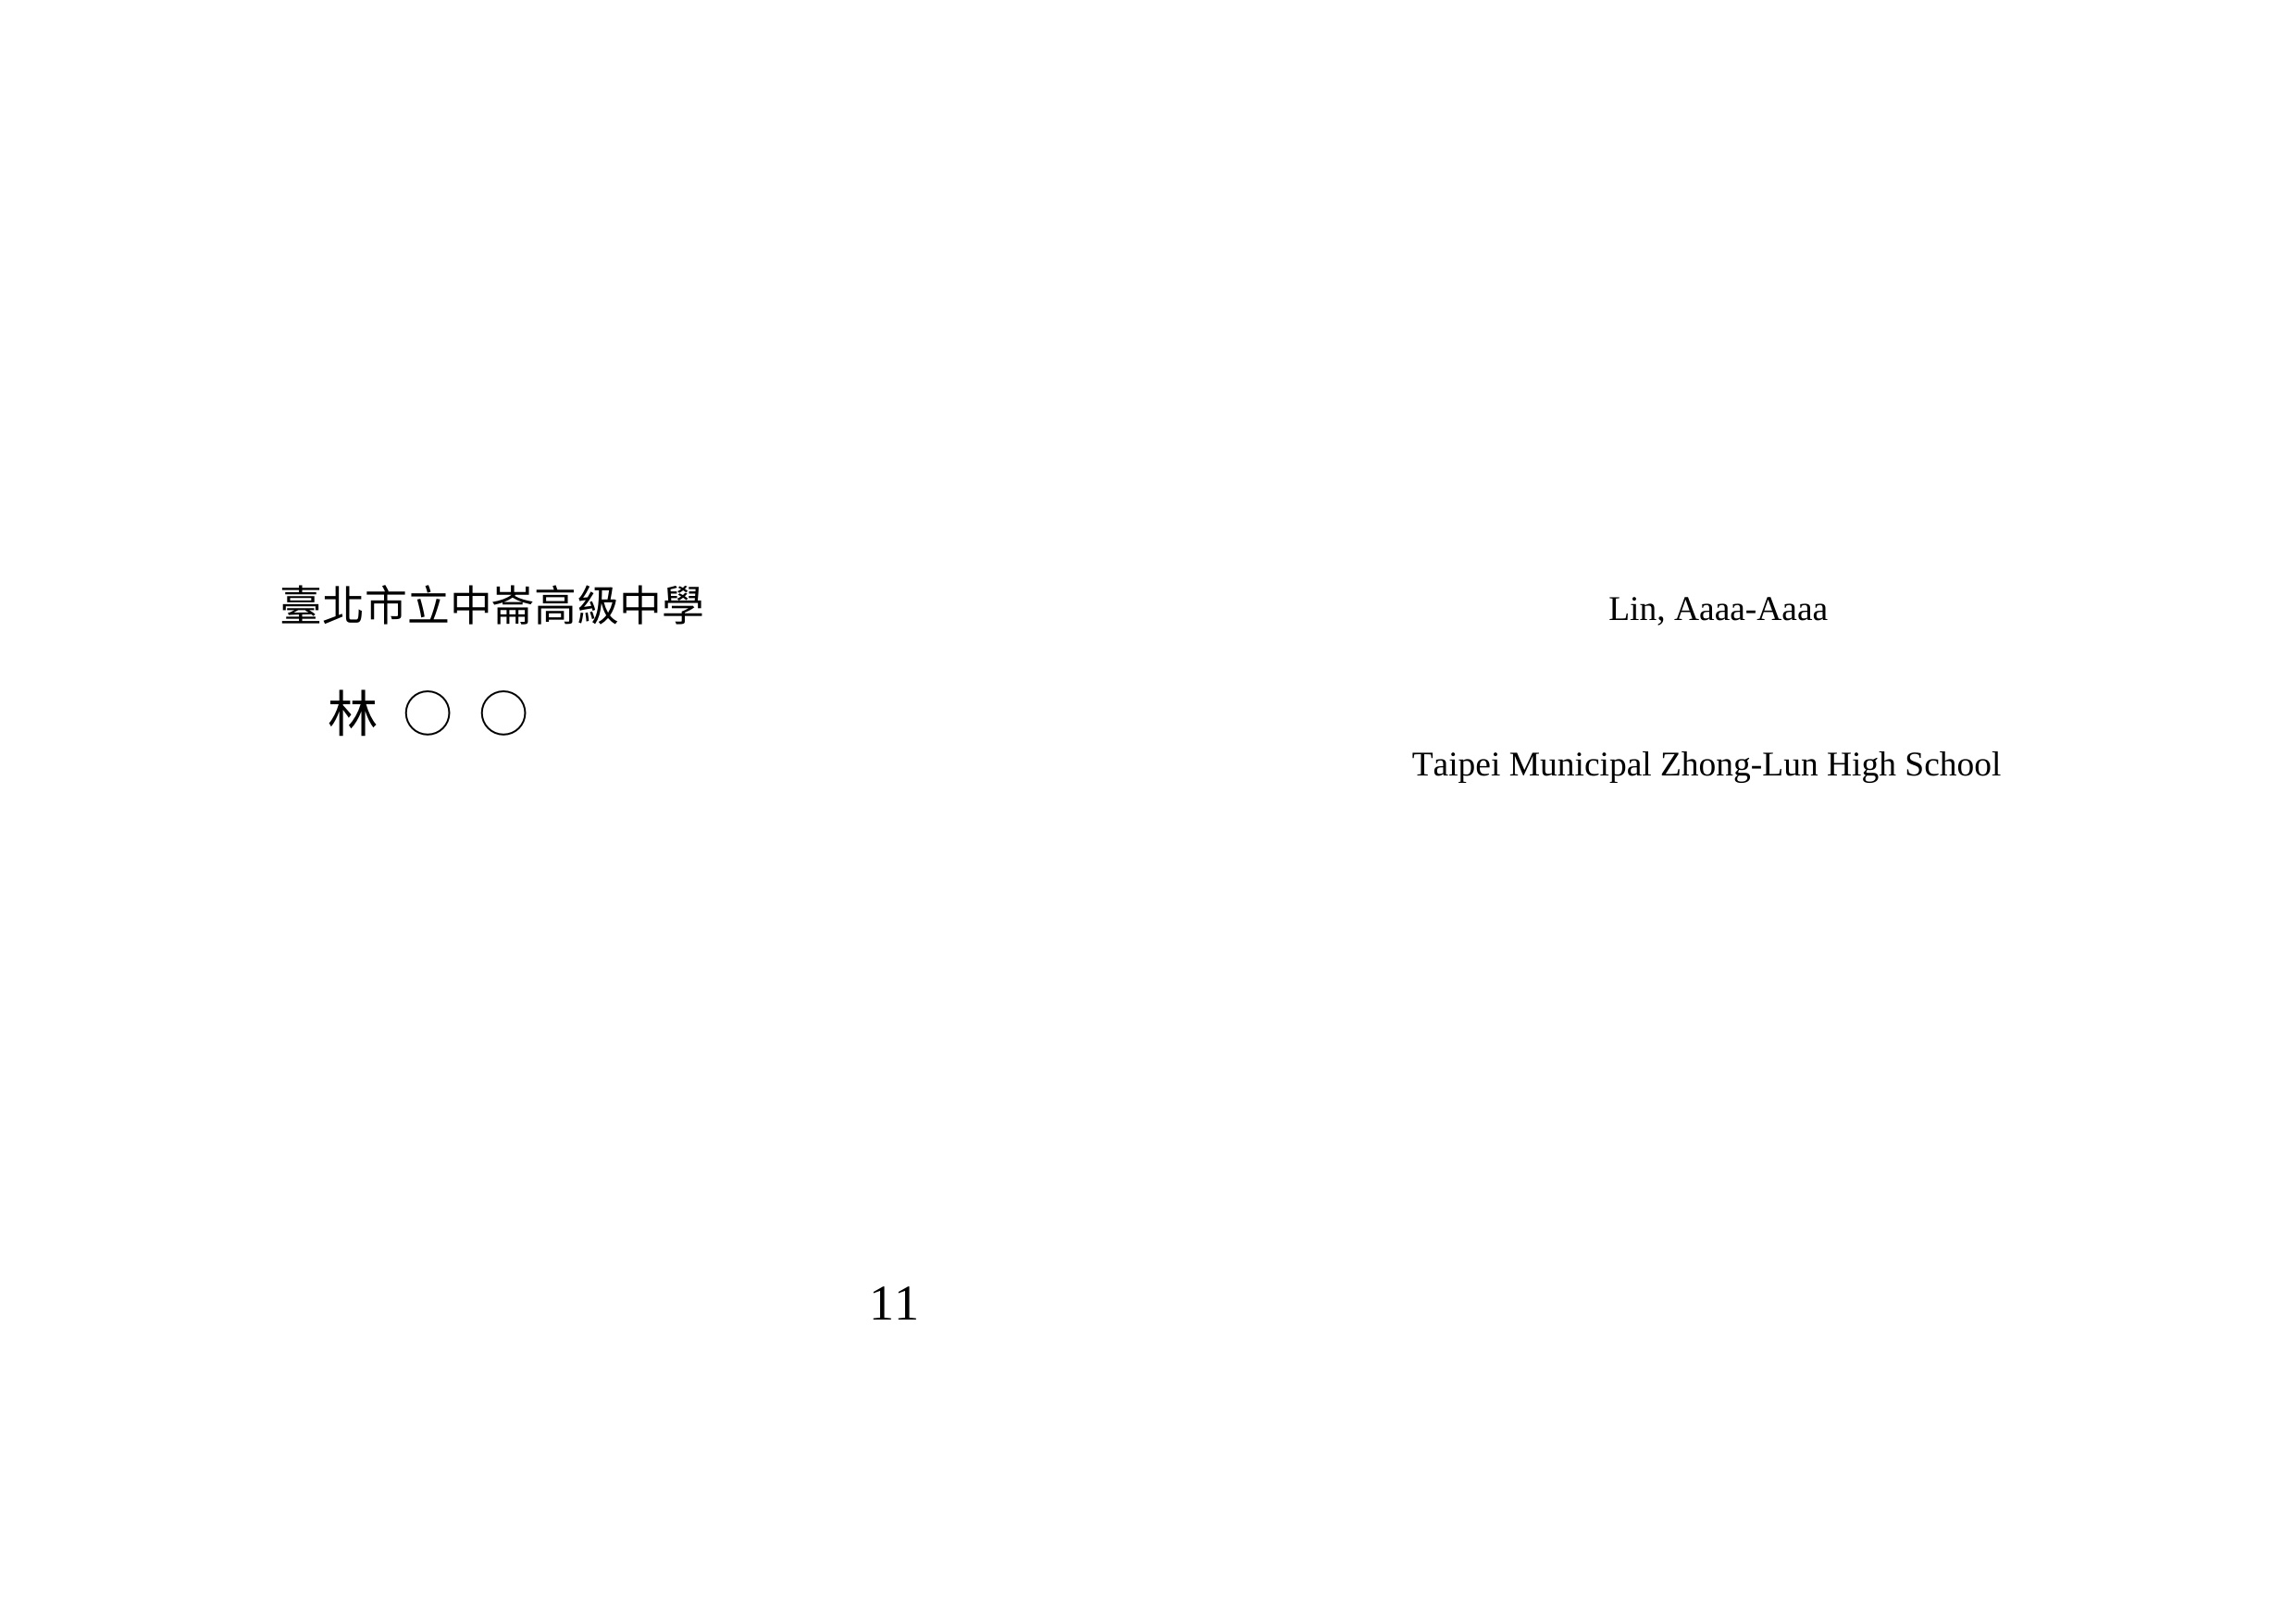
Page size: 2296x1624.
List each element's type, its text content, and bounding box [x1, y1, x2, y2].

text 11 [858, 1273, 931, 1328]
text Taipei Municipal Zhong-Lun High School [1412, 733, 2052, 787]
text Lin, Aaaa-Aaaa [1587, 588, 1850, 627]
text 臺北市立中崙高級中學 [237, 572, 747, 633]
text 林 ○ ○ [327, 686, 530, 740]
